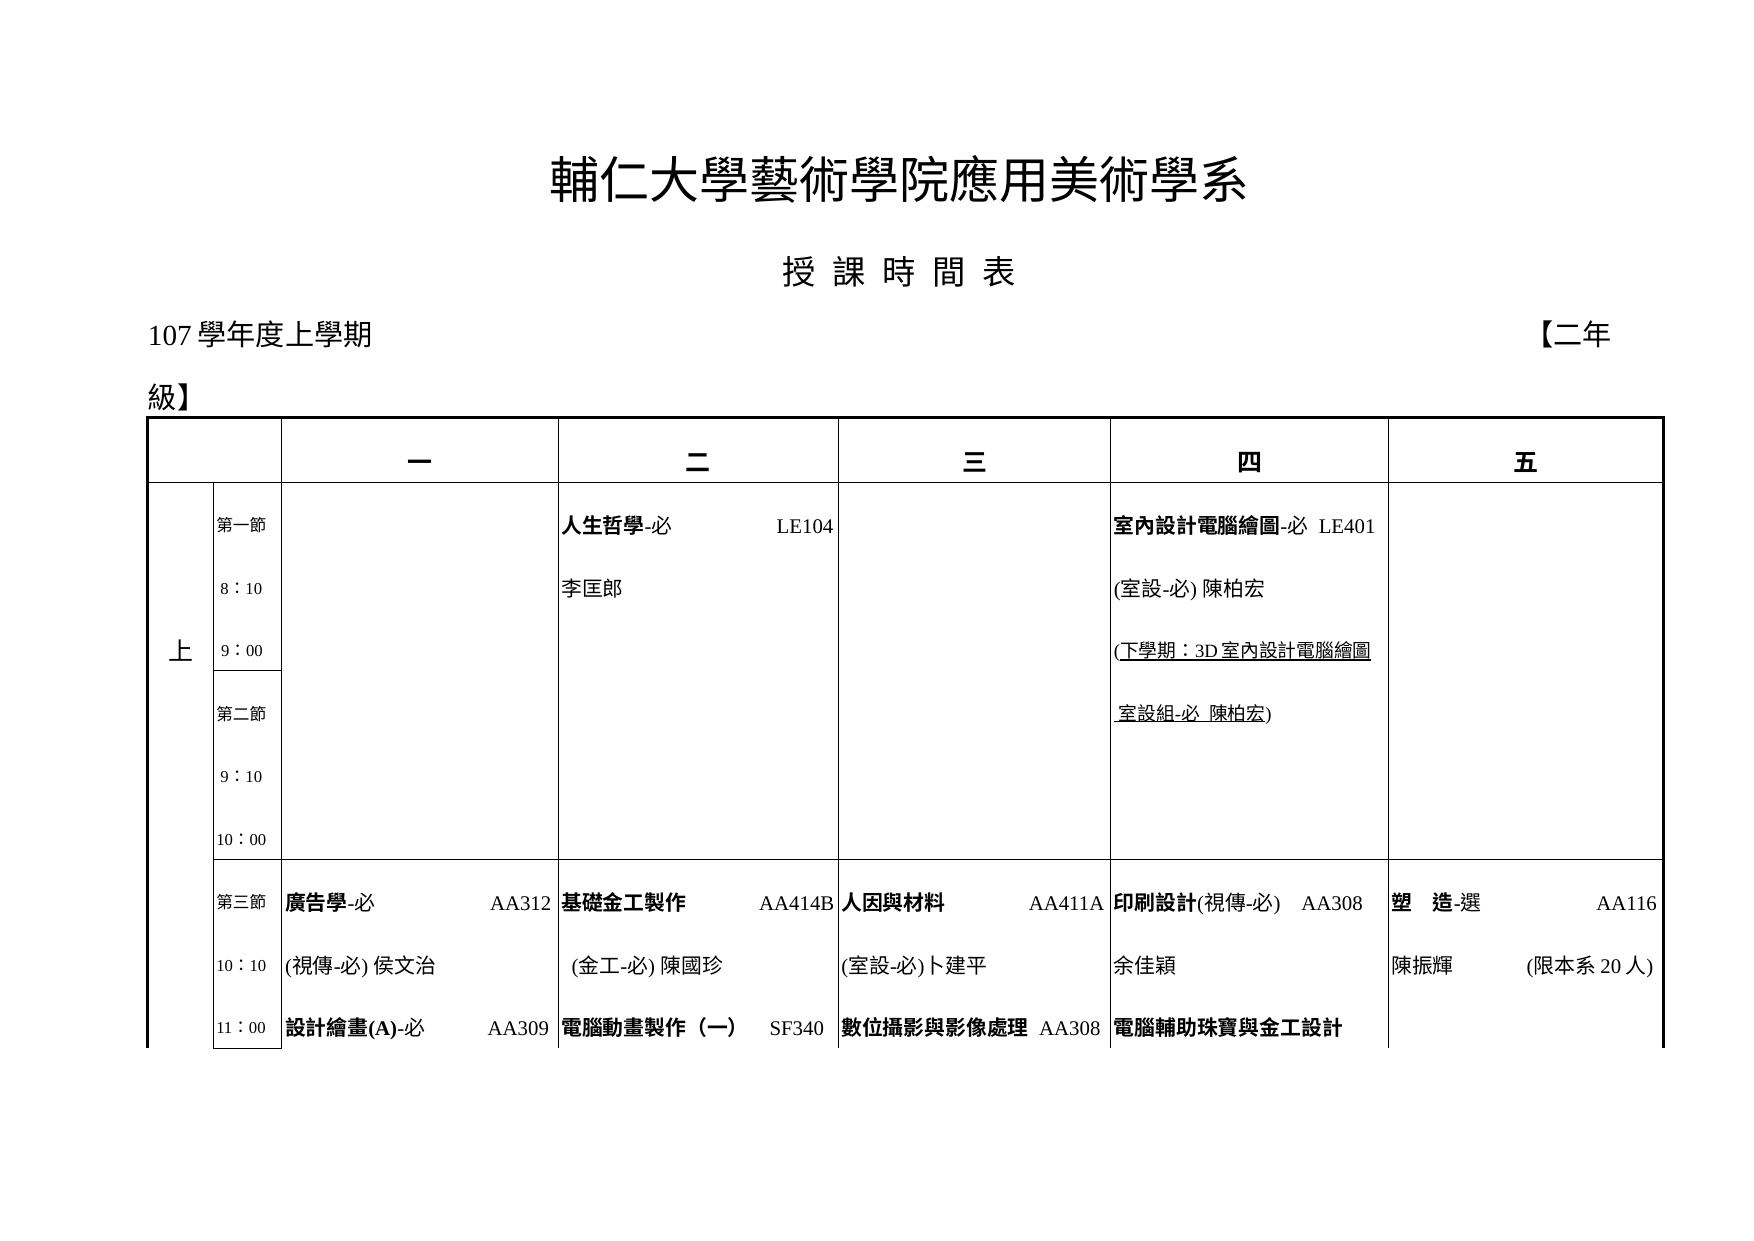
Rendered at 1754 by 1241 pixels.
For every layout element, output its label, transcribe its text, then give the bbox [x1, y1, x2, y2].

table_cell 第三節 10：10 11：00 [214, 860, 281, 1047]
table_cell 室內設計電腦繪圖-必 LE401 (室設-必) 陳柏宏 (下學期：3D室內設計電腦繪圖 室設組-必 陳柏宏) [1111, 483, 1388, 859]
table_cell 上 [149, 483, 213, 1047]
table_cell [1389, 483, 1662, 859]
table_cell 第一節 8：10 9：00 [214, 483, 281, 670]
table_cell 人因與材料 AA411A (室設-必)卜建平 數位攝影與影像處理 AA308 [839, 860, 1110, 1047]
text 授 課 時 間 表 [148, 229, 1650, 291]
table_cell [282, 483, 558, 859]
table_cell 廣告學-必 AA312 (視傳-必) 侯文治 設計繪畫(A)-必 AA309 [282, 860, 558, 1047]
text 107學年度上學期 【二年級】 [148, 291, 1650, 416]
table_header [149, 419, 281, 482]
table_header 一 [282, 419, 558, 482]
table_cell [839, 483, 1110, 859]
table_cell 第二節 9：10 10：00 [214, 671, 281, 859]
table_header 三 [839, 419, 1110, 482]
table_header 四 [1111, 419, 1388, 482]
table_cell 塑 造-選 AA116 陳振輝 (限本系20人) [1389, 860, 1662, 1047]
table_header 二 [559, 419, 838, 482]
text 輔仁大學藝術學院應用美術學系 [148, 104, 1650, 229]
table_cell 基礎金工製作 AA414B (金工-必) 陳國珍 電腦動畫製作（一） SF340 [559, 860, 838, 1047]
table_header 五 [1389, 419, 1662, 482]
table_cell 人生哲學-必 LE104 李匡郎 [559, 483, 838, 859]
table_cell 印刷設計(視傳-必) AA308 余佳穎 電腦輔助珠寶與金工設計 [1111, 860, 1388, 1047]
